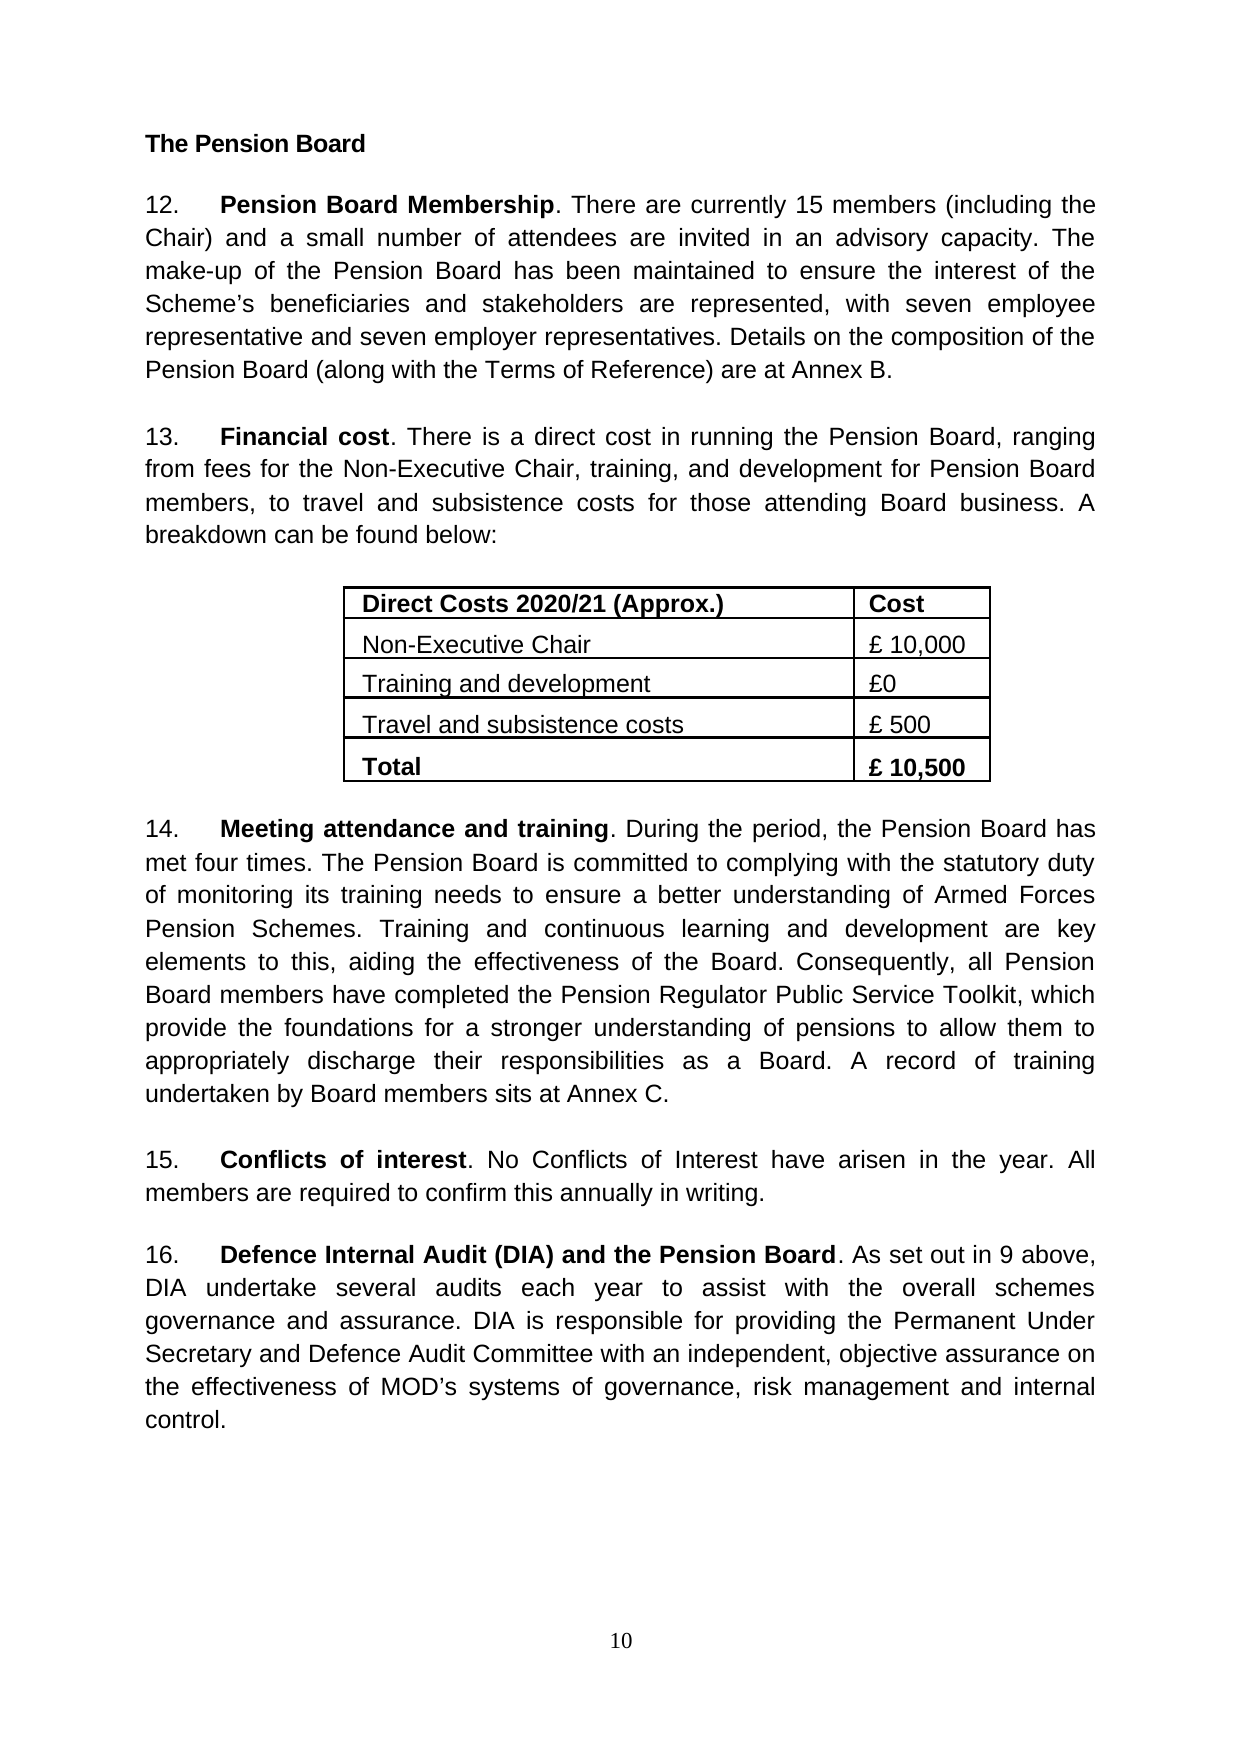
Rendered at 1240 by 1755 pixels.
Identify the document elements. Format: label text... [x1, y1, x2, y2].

table_cell Non-Executive Chair [345, 619, 853, 657]
table_cell Training and development [345, 659, 853, 696]
table_cell £ 10,000 [855, 619, 989, 657]
table_cell Travel and subsistence costs [345, 699, 853, 736]
table_cell £ 10,500 [855, 739, 989, 780]
table_cell £0 [855, 659, 989, 696]
list Defence Internal Audit (DIA) and the Pension Board. As set out in 9 above, DIA undertake several audits each year to assist with the overall schemes governance and assurance. DIA is responsible for providing the Permanent Under Secretary and Defence Audit Committee with an independent, objective assurance on the effectiveness of MOD’s systems of governance, risk management and internal control. [145, 1237, 1097, 1435]
table_cell Total [345, 739, 853, 780]
table_cell £ 500 [855, 699, 989, 736]
table_header Cost [855, 589, 989, 617]
list Financial cost. There is a direct cost in running the Pension Board, ranging from fees for the Non-Executive Chair, training, and development for Pension Board members, to travel and subsistence costs for those attending Board business. A breakdown can be found below: [145, 418, 1097, 551]
list Meeting attendance and training. During the period, the Pension Board has met four times. The Pension Board is committed to complying with the statutory duty of monitoring its training needs to ensure a better understanding of Armed Forces Pension Schemes. Training and continuous learning and development are key elements to this, aiding the effectiveness of the Board. Consequently, all Pension Board members have completed the Pension Regulator Public Service Toolkit, which provide the foundations for a stronger understanding of pensions to allow them to appropriately discharge their responsibilities as a Board. A record of training undertaken by Board members sits at Annex C. [145, 812, 1097, 1109]
table_header Direct Costs 2020/21 (Approx.) [345, 589, 853, 617]
text The Pension Board [145, 101, 1097, 158]
list Conflicts of interest. No Conflicts of Interest have arisen in the year. All members are required to confirm this annually in writing. [145, 1142, 1097, 1208]
list Pension Board Membership. There are currently 15 members (including the Chair) and a small number of attendees are invited in an advisory capacity. The make-up of the Pension Board has been maintained to ensure the interest of the Scheme’s beneficiaries and stakeholders are represented, with seven employee representative and seven employer representatives. Details on the composition of the Pension Board (along with the Terms of Reference) are at Annex B. [145, 187, 1097, 385]
